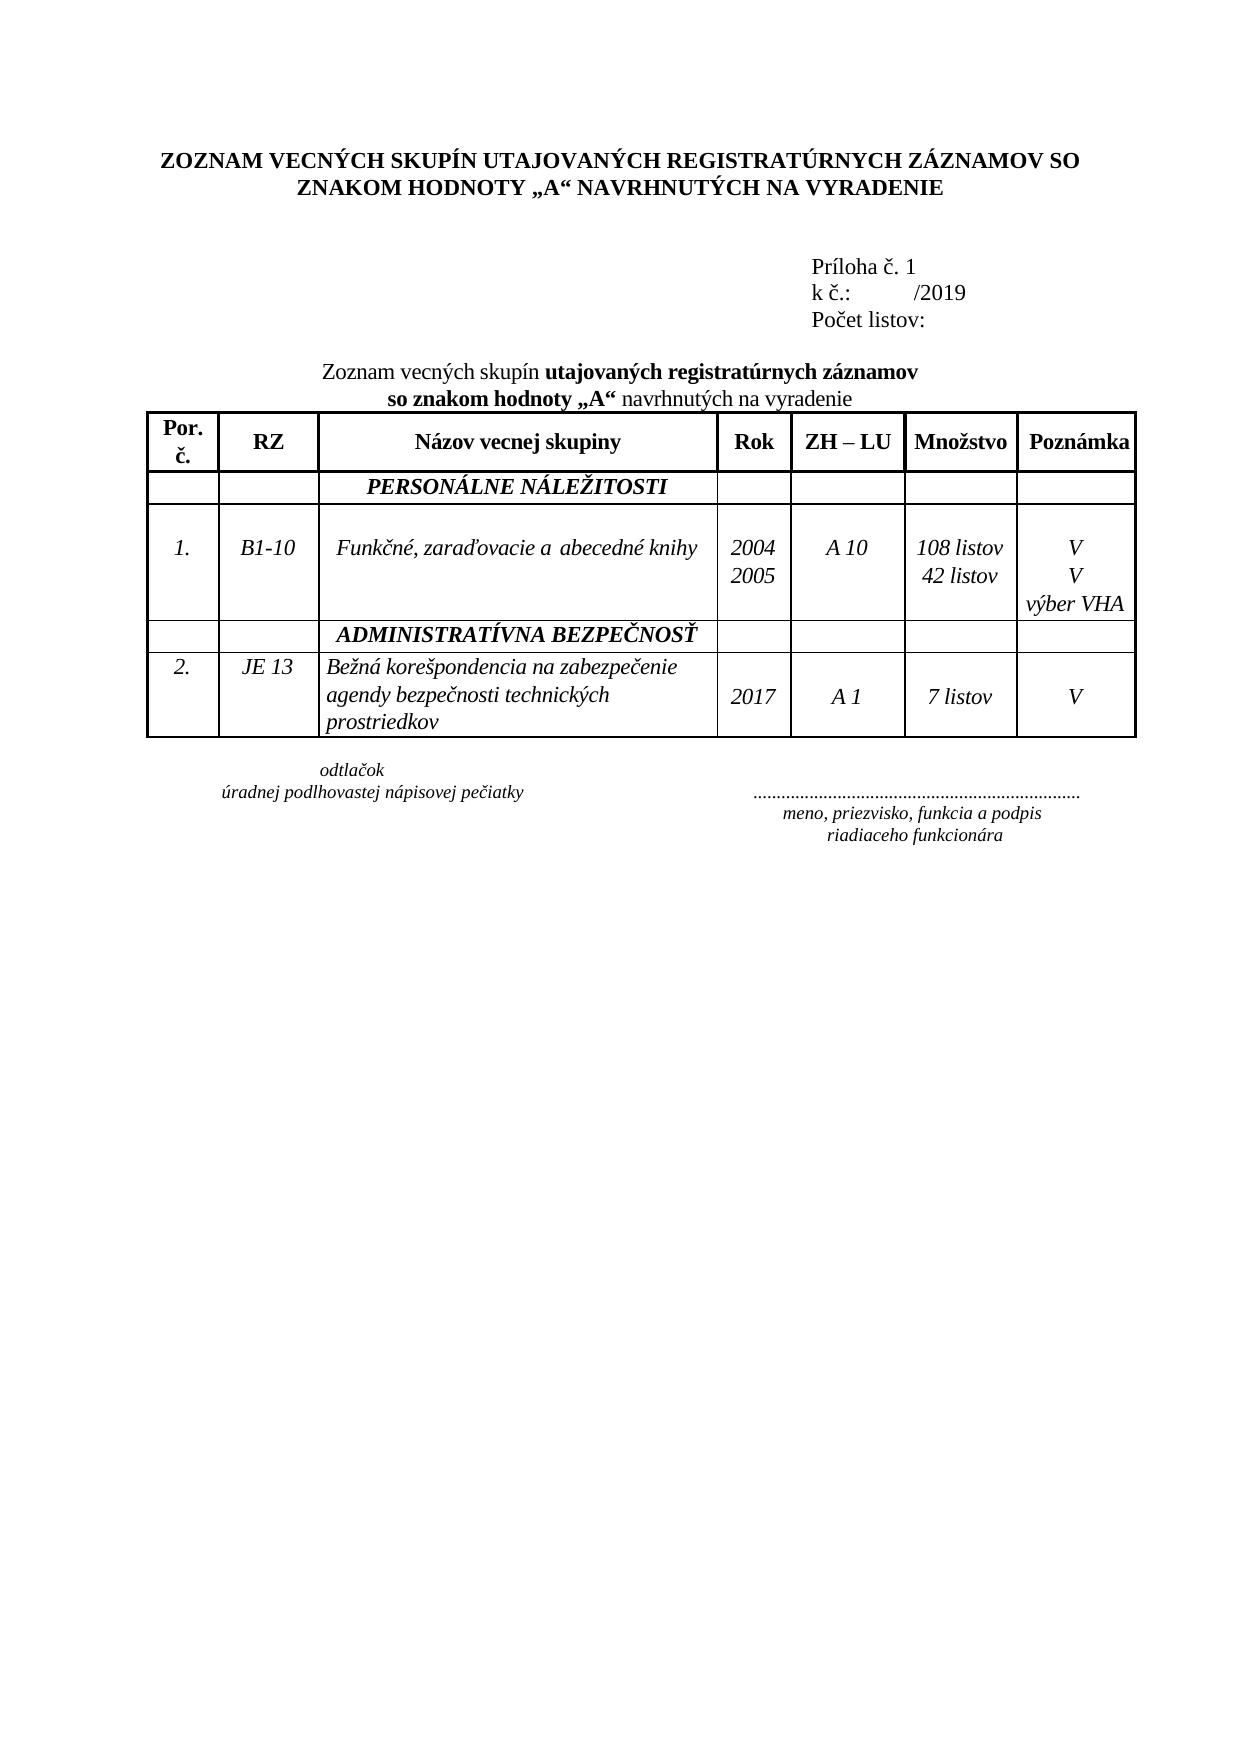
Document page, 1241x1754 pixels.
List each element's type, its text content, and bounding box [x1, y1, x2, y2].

table_cell 2004 2005 [718, 505, 790, 620]
table_cell 7 listov [906, 653, 1016, 736]
table_cell [1018, 473, 1134, 503]
text Počet listov: [738, 306, 1093, 332]
table_cell Funkčné, zaraďovacie a abecedné knihy [320, 505, 717, 620]
text meno, priezvisko, funkcia a podpis [148, 802, 1093, 824]
table_cell [906, 621, 1016, 651]
table_cell 2017 [718, 653, 790, 736]
table_cell V [1018, 653, 1134, 736]
table_cell [149, 473, 218, 503]
table_cell [906, 473, 1016, 503]
text riadiaceho funkcionára [148, 824, 1093, 845]
table_cell [718, 621, 790, 651]
table_header Názov vecnej skupiny [320, 414, 716, 469]
text Zoznam vecných skupín utajovaných registratúrnych záznamov [148, 358, 1093, 385]
table_cell A 1 [792, 653, 904, 736]
table_cell [792, 621, 904, 651]
table_header Rok [719, 414, 790, 469]
text ZOZNAM VECNÝCH SKUPÍN uTAJOVANÝCH REGISTRATÚRNYCH ZÁZNAMOV so znakom hodnoty „A“ NAVRHNUTÝCH NA VYRADENIE [148, 148, 1093, 200]
table_cell [220, 621, 318, 651]
table_cell ADMINISTRATÍVNA BEZPEČNOSŤ [320, 621, 717, 651]
table_header Množstvo [907, 414, 1016, 469]
text odtlačok [148, 759, 1093, 781]
table_header Poznámka [1019, 414, 1134, 469]
table_cell 1. [149, 505, 218, 620]
table_cell B1-10 [220, 505, 318, 620]
table_cell [718, 473, 790, 503]
table_header Por. č. [149, 414, 217, 469]
table_cell [792, 473, 904, 503]
text Príloha č. 1 [738, 253, 1093, 279]
text úradnej podlhovastej nápisovej pečiatky ...................................................................... [148, 781, 1093, 802]
table_cell [1018, 621, 1134, 651]
table_cell JE 13 [220, 653, 318, 736]
table_cell V V výber VHA [1018, 505, 1134, 620]
text so znakom hodnoty „A“ navrhnutých na vyradenie [148, 385, 1093, 411]
table_header RZ [220, 414, 317, 469]
table_cell [149, 621, 218, 651]
table_cell A 10 [792, 505, 904, 620]
table_cell PERSONÁLNE NÁLEŽITOSTI [320, 473, 717, 503]
table_header ZH – LU [793, 414, 903, 469]
table_cell Bežná korešpondencia na zabezpečenie agendy bezpečnosti technických prostriedkov [320, 653, 717, 736]
text k č.: /2019 [738, 279, 1093, 306]
table_cell 2. [149, 653, 218, 736]
table_cell 108 listov 42 listov [906, 505, 1016, 620]
table_cell [220, 473, 318, 503]
